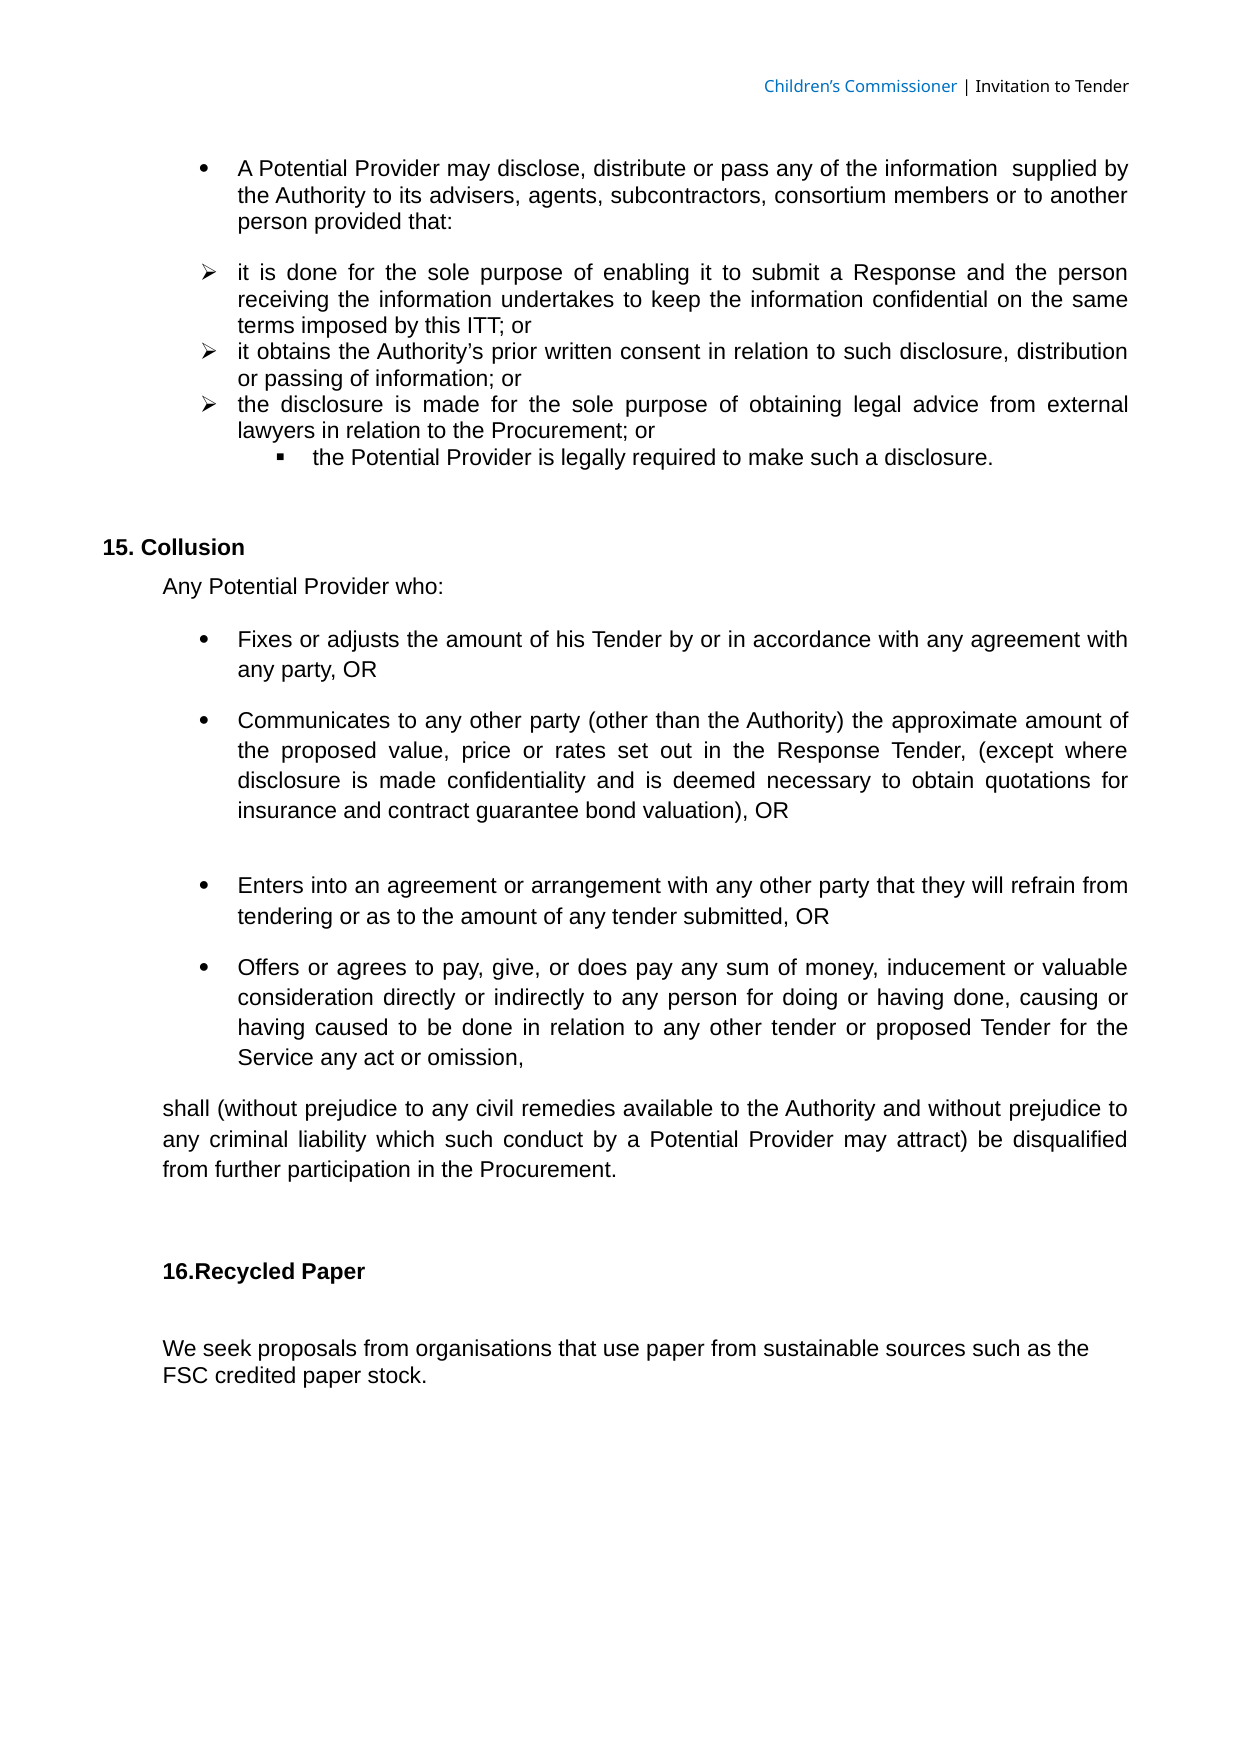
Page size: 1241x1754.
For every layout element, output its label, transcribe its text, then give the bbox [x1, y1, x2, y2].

subtitle A Potential Provider may disclose, distribute or pass any of the information supplied by the Authority to its advisers, agents, subcontractors, consortium members or to another person provided that: [200, 155, 1129, 234]
list shall (without prejudice to any civil remedies available to the Authority and without prejudice to any criminal liability which such conduct by a Potential Provider may attract) be disqualified from further participation in the Procurement. [162, 1095, 1129, 1182]
text We seek proposals from organisations that use paper from sustainable sources such as the FSC credited paper stock. [162, 1335, 1129, 1388]
subtitle it obtains the Authority’s prior written consent in relation to such disclosure, distribution or passing of information; or [200, 338, 1129, 391]
list Communicates to any other party (other than the Authority) the approximate amount of the proposed value, price or rates set out in the Response Tender, (except where disclosure is made confidentiality and is deemed necessary to obtain quotations for insurance and contract guarantee bond valuation), OR [200, 707, 1129, 824]
list Enters into an agreement or arrangement with any other party that they will refrain from tendering or as to the amount of any tender submitted, OR [200, 872, 1129, 929]
subtitle the Potential Provider is legally required to make such a disclosure. [275, 444, 1129, 470]
text Any Potential Provider who: [162, 573, 1129, 599]
subtitle 15. Collusion [102, 534, 1129, 560]
subtitle it is done for the sole purpose of enabling it to submit a Response and the person receiving the information undertakes to keep the information confidential on the same terms imposed by this ITT; or [200, 259, 1129, 338]
list Offers or agrees to pay, give, or does pay any sum of money, inducement or valuable consideration directly or indirectly to any person for doing or having done, causing or having caused to be done in relation to any other tender or proposed Tender for the Service any act or omission, [200, 954, 1129, 1071]
subtitle the disclosure is made for the sole purpose of obtaining legal advice from external lawyers in relation to the Procurement; or [200, 391, 1129, 444]
list Fixes or adjusts the amount of his Tender by or in accordance with any agreement with any party, OR [200, 626, 1129, 682]
list 16.Recycled Paper [162, 1258, 1129, 1284]
